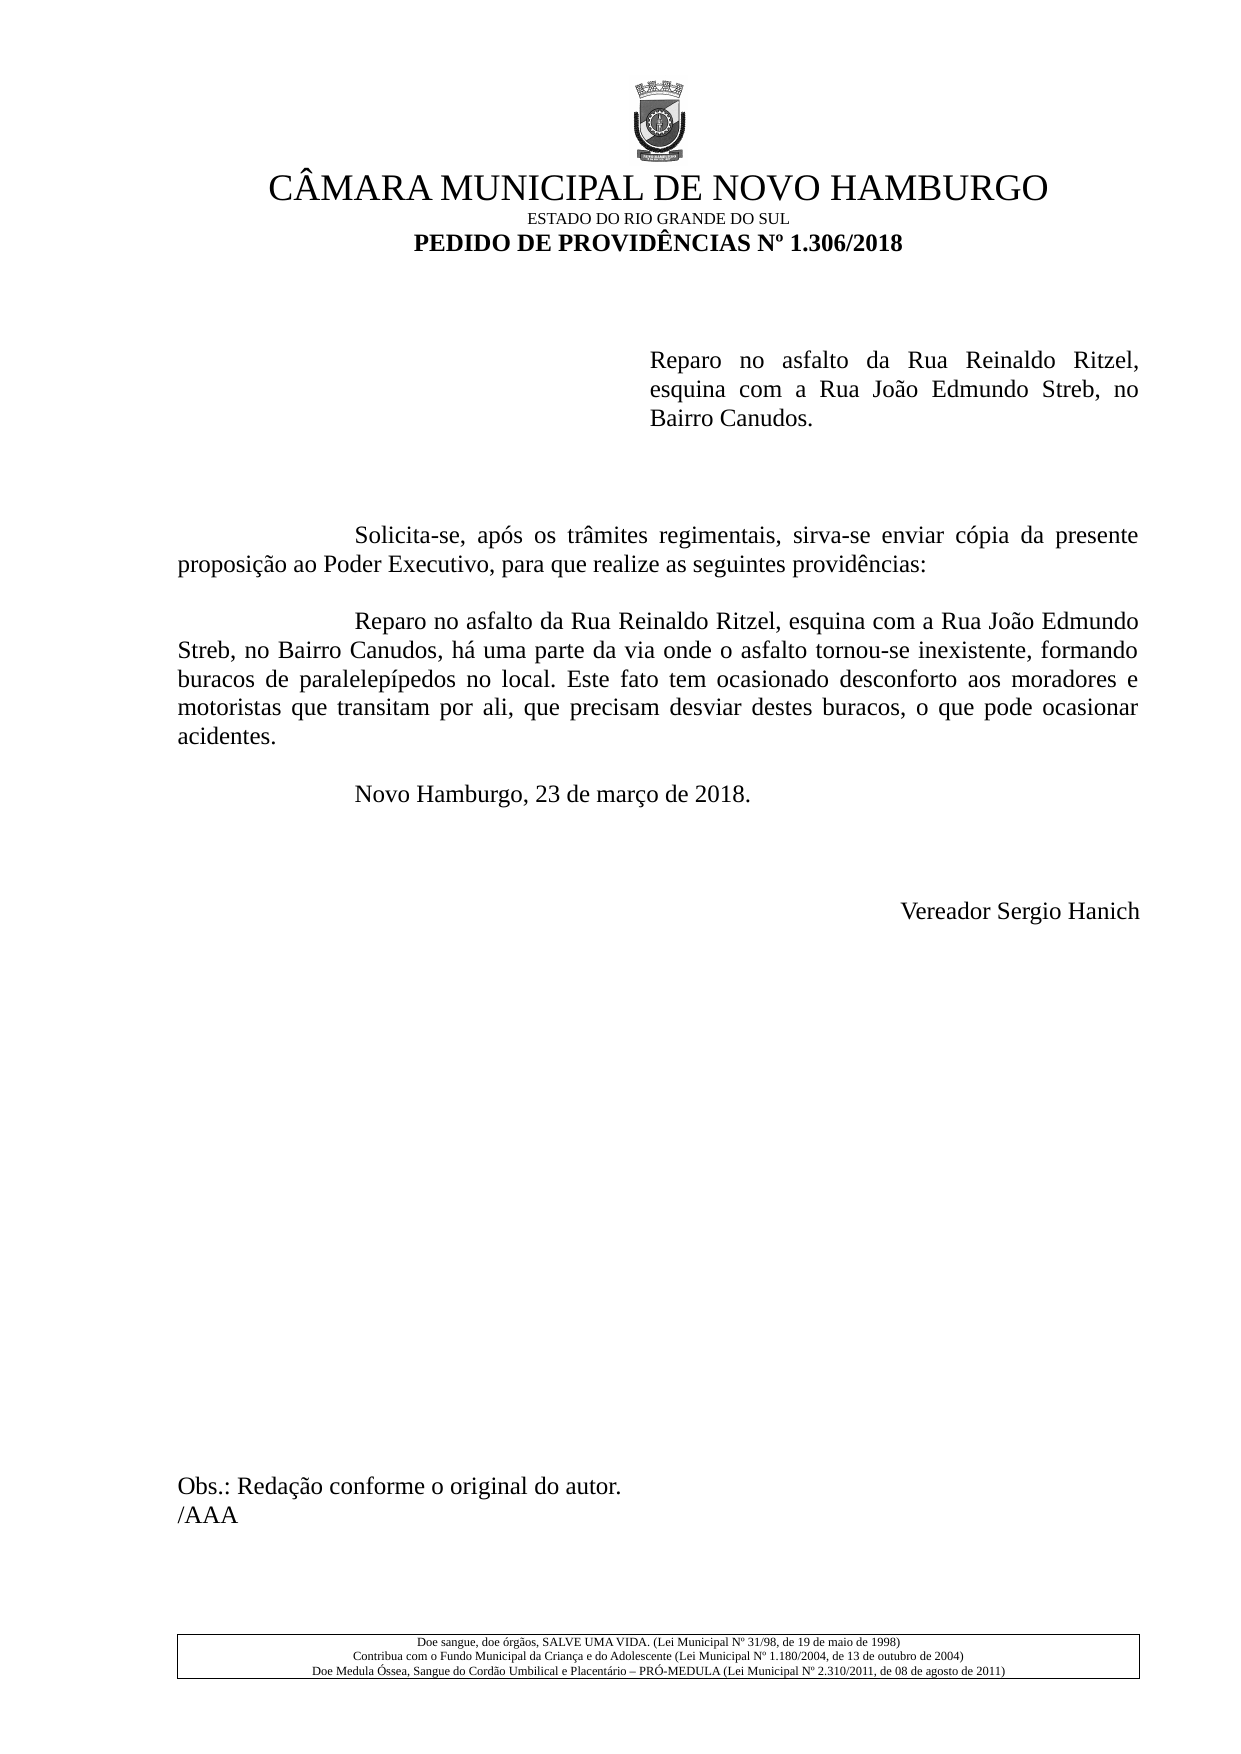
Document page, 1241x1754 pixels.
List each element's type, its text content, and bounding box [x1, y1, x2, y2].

text /AAA [177, 1500, 1140, 1528]
text PEDIDO DE PROVIDÊNCIAS Nº 1.306/2018 [177, 228, 1140, 257]
text Obs.: Redação conforme o original do autor. [177, 1471, 1140, 1500]
text Vereador Sergio Hanich [177, 896, 1140, 925]
text Reparo no asfalto da Rua Reinaldo Ritzel, esquina com a Rua João Edmundo Streb, no Bairro Canudos. [649, 345, 1140, 431]
text Novo Hamburgo, 23 de março de 2018. [177, 779, 1140, 807]
text Solicita-se, após os trâmites regimentais, sirva-se enviar cópia da presente proposição ao Poder Executivo, para que realize as seguintes providências: [177, 520, 1140, 577]
text Reparo no asfalto da Rua Reinaldo Ritzel, esquina com a Rua João Edmundo Streb, no Bairro Canudos, há uma parte da via onde o asfalto tornou-se inexistente, formando buracos de paralelepípedos no local. Este fato tem ocasionado desconforto aos moradores e motoristas que transitam por ali, que precisam desviar destes buracos, o que pode ocasionar acidentes. [177, 606, 1140, 750]
